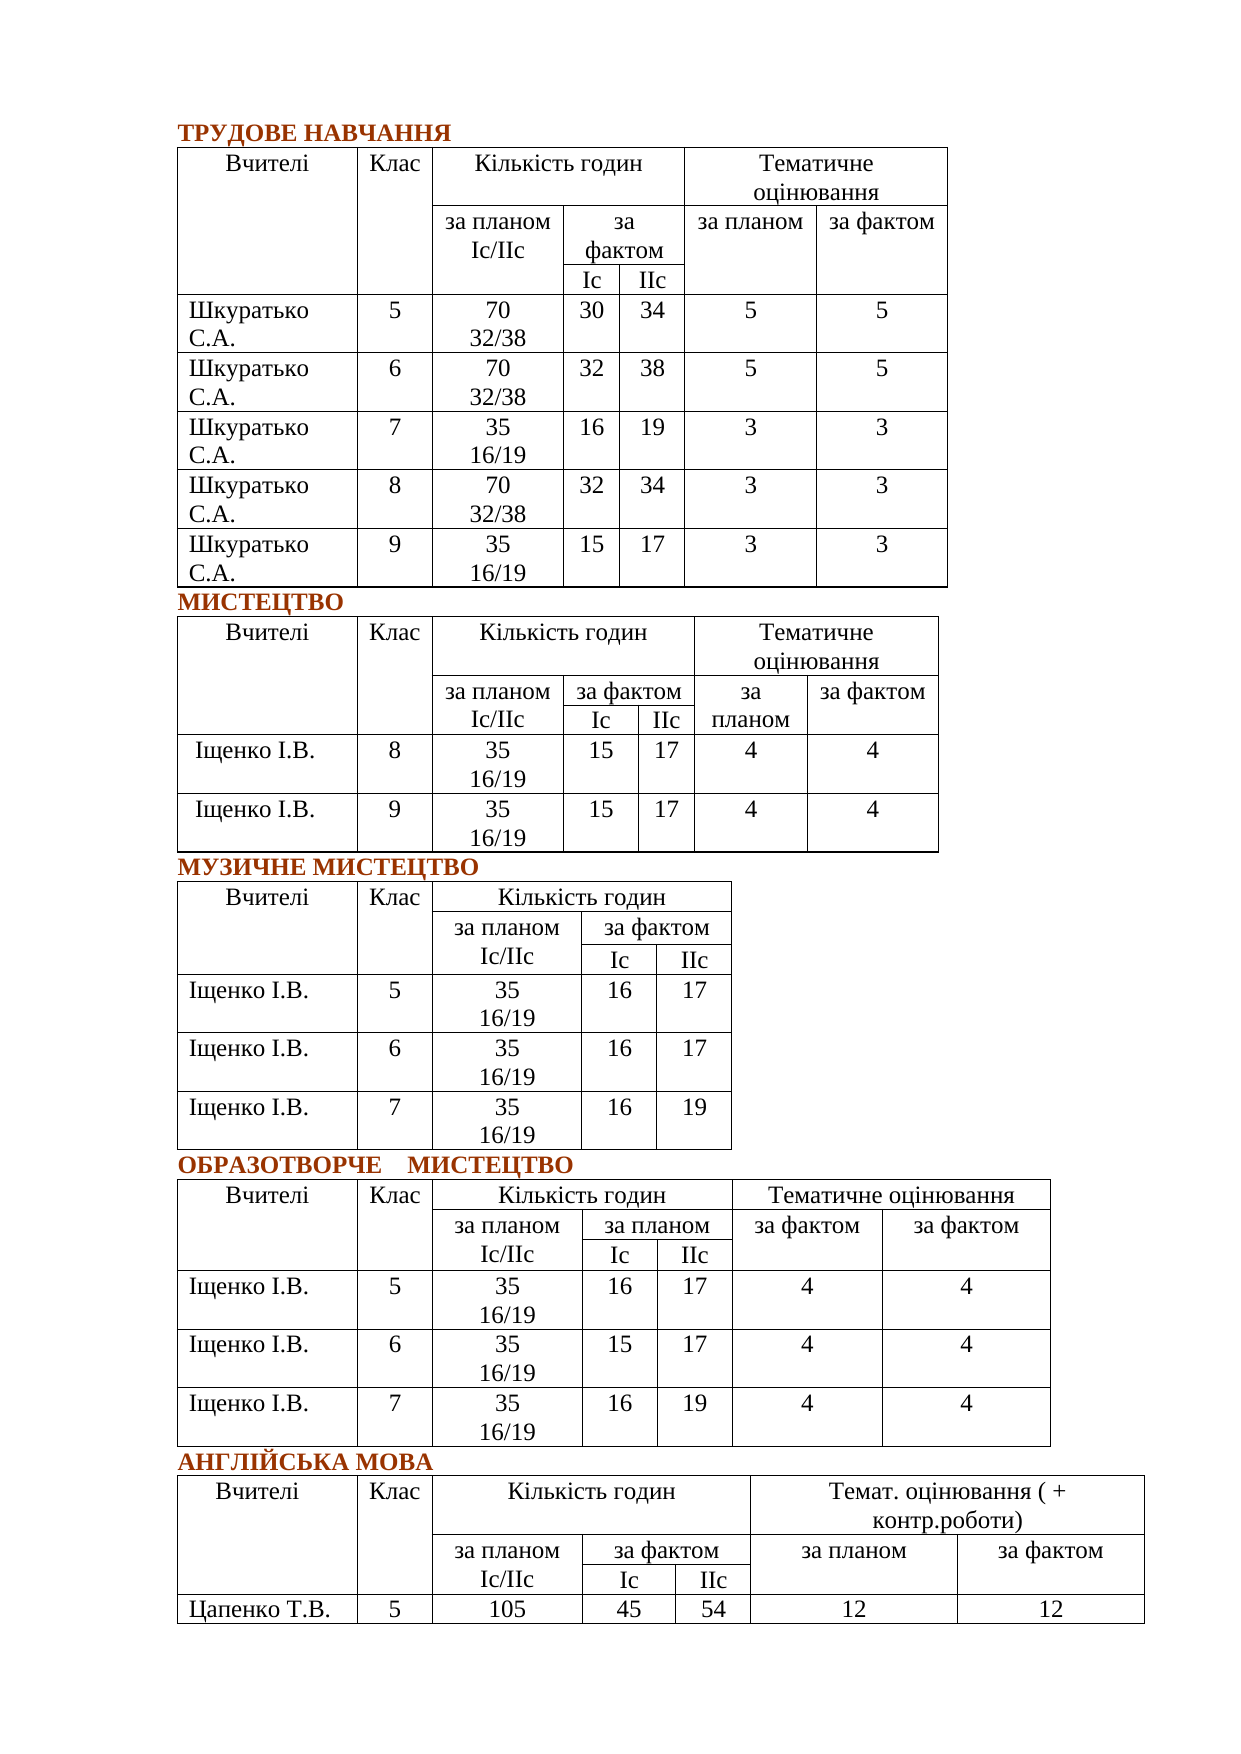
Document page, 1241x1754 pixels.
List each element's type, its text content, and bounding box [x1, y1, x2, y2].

table_cell за фактом [564, 206, 684, 264]
table_cell Цапенко Т.В. [178, 1595, 357, 1623]
table_cell за планом [685, 206, 816, 294]
table_cell 17 [657, 975, 731, 1032]
table_header Вчителі [178, 1180, 357, 1270]
table_cell 9 [358, 794, 432, 851]
table_cell 4 [883, 1388, 1050, 1446]
table_cell Іщенко І.В. [178, 1092, 357, 1149]
table_cell 15 [564, 794, 638, 851]
table_cell 16 [564, 412, 619, 469]
table_cell 7 [358, 1092, 432, 1149]
table_cell Іс [583, 1565, 675, 1593]
table_cell 105 [433, 1595, 582, 1623]
table_cell 12 [751, 1595, 957, 1623]
table_header Вчителі [178, 617, 357, 734]
table_cell за фактом [883, 1210, 1050, 1270]
table_header Кількість годин [433, 882, 731, 911]
table_cell 8 [358, 735, 432, 793]
table_cell 3 [685, 412, 816, 469]
table_cell 30 [564, 295, 619, 352]
table_cell 4 [733, 1330, 882, 1387]
table_cell 35 16/19 [433, 412, 563, 469]
table_cell 19 [657, 1092, 731, 1149]
text АНГЛІЙСЬКА МОВА [177, 1447, 1152, 1475]
table_cell 17 [658, 1271, 732, 1328]
table_cell за планом Іс/ІІс [433, 206, 563, 294]
table_header Кількість годин [433, 1476, 750, 1534]
table_cell 5 [358, 975, 432, 1032]
table_cell Шкуратько С.А. [178, 529, 357, 586]
table_cell 4 [883, 1330, 1050, 1387]
table_cell за планом [695, 676, 807, 734]
table_cell Іщенко І.В. [178, 975, 357, 1032]
table_header Клас [358, 617, 432, 734]
table_cell 35 16/19 [433, 735, 563, 793]
table_header Клас [358, 148, 432, 294]
table_cell 15 [564, 735, 638, 793]
text ОБРАЗОТВОРЧЕ МИСТЕЦТВО [177, 1150, 1152, 1179]
table_cell 6 [358, 353, 432, 411]
table_cell Шкуратько С.А. [178, 353, 357, 411]
table_cell 16 [582, 1033, 656, 1091]
table_cell 5 [685, 295, 816, 352]
table_cell за планом Іс/ІІс [433, 1535, 582, 1593]
table_cell 17 [657, 1033, 731, 1091]
table_cell 5 [817, 353, 947, 411]
table_cell 35 16/19 [433, 1033, 581, 1091]
table_cell за фактом [733, 1210, 882, 1270]
table_cell ІІс [620, 265, 684, 294]
table_cell ІІс [639, 706, 694, 734]
table_cell за фактом [582, 912, 731, 944]
table_cell за планом [583, 1210, 732, 1239]
table_cell 3 [817, 412, 947, 469]
table_cell за фактом [583, 1535, 750, 1564]
table_cell 35 16/19 [433, 975, 581, 1032]
table_cell 4 [695, 735, 807, 793]
text МУЗИЧНЕ МИСТЕЦТВО [177, 852, 1152, 881]
table_cell 7 [358, 1388, 432, 1446]
table_cell 3 [817, 470, 947, 528]
table_header Вчителі [178, 882, 357, 974]
table_cell 17 [658, 1330, 732, 1387]
text МИСТЕЦТВО [177, 587, 1152, 616]
table_cell 35 16/19 [433, 1092, 581, 1149]
text ТРУДОВЕ НАВЧАННЯ [177, 118, 1152, 147]
table_cell за фактом [958, 1535, 1144, 1593]
table_cell 35 16/19 [433, 794, 563, 851]
table_cell ІІс [657, 945, 731, 974]
table_cell 15 [564, 529, 619, 586]
table_cell за планом Іс/ІІс [433, 676, 563, 734]
table_cell 4 [808, 735, 938, 793]
table_cell 70 32/38 [433, 470, 563, 528]
table_cell 4 [883, 1271, 1050, 1328]
table_cell 4 [808, 794, 938, 851]
table_cell 5 [358, 295, 432, 352]
table_cell Іс [583, 1240, 657, 1270]
table_cell 3 [817, 529, 947, 586]
table_header Темат. оцінювання ( + контр.роботи) [751, 1476, 1144, 1534]
table_cell 16 [582, 1092, 656, 1149]
table_cell 8 [358, 470, 432, 528]
table_header Клас [358, 1180, 432, 1270]
table_header Тематичне оцінювання [685, 148, 947, 205]
table_cell 6 [358, 1033, 432, 1091]
table_cell Шкуратько С.А. [178, 470, 357, 528]
table_cell Іщенко І.В. [178, 1271, 357, 1328]
table_cell 54 [676, 1595, 750, 1623]
table_cell 19 [658, 1388, 732, 1446]
table_cell за планом Іс/ІІс [433, 912, 581, 974]
table_cell 17 [639, 735, 694, 793]
table_cell Шкуратько С.А. [178, 295, 357, 352]
table_cell 17 [620, 529, 684, 586]
table_header Вчителі [178, 148, 357, 294]
table_cell Іщенко І.В. [178, 1033, 357, 1091]
table_cell 70 32/38 [433, 353, 563, 411]
table_cell 6 [358, 1330, 432, 1387]
table_cell 32 [564, 470, 619, 528]
table_cell 12 [958, 1595, 1144, 1623]
table_cell Іс [564, 706, 638, 734]
table_cell 5 [817, 295, 947, 352]
table_cell 4 [733, 1388, 882, 1446]
table_header Клас [358, 1476, 432, 1593]
table_cell за планом Іс/ІІс [433, 1210, 582, 1270]
table_cell ІІс [658, 1240, 732, 1270]
table_cell Іс [564, 265, 619, 294]
table_cell 38 [620, 353, 684, 411]
table_cell за фактом [817, 206, 947, 294]
table_header Кількість годин [433, 617, 694, 675]
table_cell 7 [358, 412, 432, 469]
table_cell 34 [620, 470, 684, 528]
table_cell 16 [583, 1388, 657, 1446]
table_cell 70 32/38 [433, 295, 563, 352]
table_cell Іщенко І.В. [178, 1330, 357, 1387]
table_cell 45 [583, 1595, 675, 1623]
table_cell 32 [564, 353, 619, 411]
table_cell Іщенко І.В. [178, 1388, 357, 1446]
table_cell 35 16/19 [433, 1330, 582, 1387]
table_cell 3 [685, 529, 816, 586]
table_header Тематичне оцінювання [733, 1180, 1050, 1209]
table_cell 35 16/19 [433, 1388, 582, 1446]
table_cell 34 [620, 295, 684, 352]
table_header Вчителі [178, 1476, 357, 1593]
table_header Тематичне оцінювання [695, 617, 938, 675]
table_cell 5 [358, 1595, 432, 1623]
table_cell за планом [751, 1535, 957, 1593]
table_cell 5 [685, 353, 816, 411]
table_cell 9 [358, 529, 432, 586]
table_cell Іщенко І.В. [178, 735, 357, 793]
table_cell 3 [685, 470, 816, 528]
table_cell 17 [639, 794, 694, 851]
table_cell 19 [620, 412, 684, 469]
table_header Кількість годин [433, 148, 684, 205]
table_cell за фактом [564, 676, 694, 704]
table_cell 15 [583, 1330, 657, 1387]
table_cell 5 [358, 1271, 432, 1328]
table_cell 16 [583, 1271, 657, 1328]
table_header Клас [358, 882, 432, 974]
table_cell за фактом [808, 676, 938, 734]
table_cell ІІс [676, 1565, 750, 1593]
table_cell 4 [695, 794, 807, 851]
table_cell 4 [733, 1271, 882, 1328]
table_header Кількість годин [433, 1180, 732, 1209]
table_cell Шкуратько С.А. [178, 412, 357, 469]
table_cell 35 16/19 [433, 1271, 582, 1328]
table_cell 16 [582, 975, 656, 1032]
table_cell 35 16/19 [433, 529, 563, 586]
table_cell Іс [582, 945, 656, 974]
table_cell Іщенко І.В. [178, 794, 357, 851]
